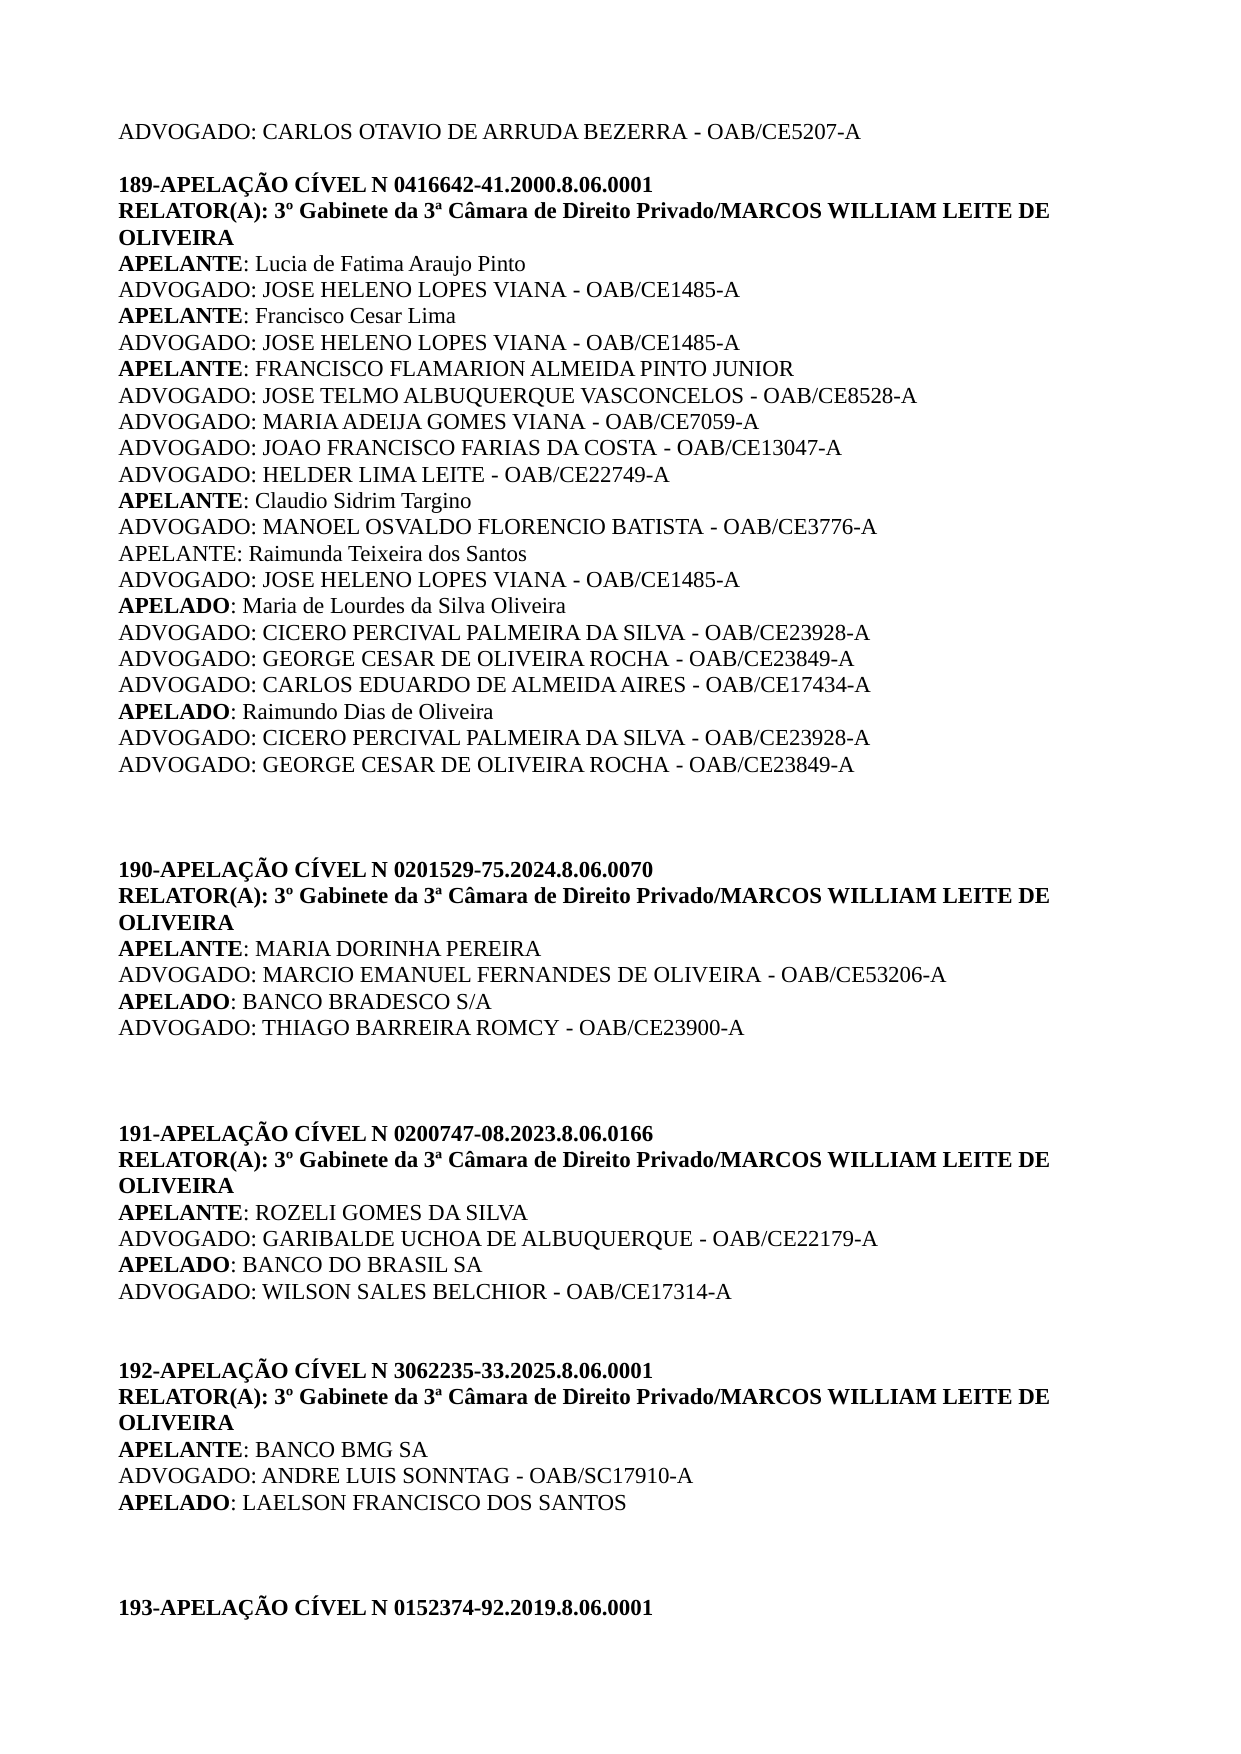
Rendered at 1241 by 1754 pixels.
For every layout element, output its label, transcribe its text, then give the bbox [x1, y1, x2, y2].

text ADVOGADO: CARLOS OTAVIO DE ARRUDA BEZERRA - OAB/CE5207-A 189-APELAÇÃO CÍVEL N 0416642-41.2000.8.06.0001 RELATOR(A): 3º Gabinete da 3ª Câmara de Direito Privado/MARCOS WILLIAM LEITE DE OLIVEIRA APELANTE: Lucia de Fatima Araujo Pinto ADVOGADO: JOSE HELENO LOPES VIANA - OAB/CE1485-A APELANTE: Francisco Cesar Lima ADVOGADO: JOSE HELENO LOPES VIANA - OAB/CE1485-A APELANTE: FRANCISCO FLAMARION ALMEIDA PINTO JUNIOR ADVOGADO: JOSE TELMO ALBUQUERQUE VASCONCELOS - OAB/CE8528-A ADVOGADO: MARIA ADEIJA GOMES VIANA - OAB/CE7059-A ADVOGADO: JOAO FRANCISCO FARIAS DA COSTA - OAB/CE13047-A ADVOGADO: HELDER LIMA LEITE - OAB/CE22749-A APELANTE: Claudio Sidrim Targino ADVOGADO: MANOEL OSVALDO FLORENCIO BATISTA - OAB/CE3776-A APELANTE: Raimunda Teixeira dos Santos ADVOGADO: JOSE HELENO LOPES VIANA - OAB/CE1485-A APELADO: Maria de Lourdes da Silva Oliveira ADVOGADO: CICERO PERCIVAL PALMEIRA DA SILVA - OAB/CE23928-A ADVOGADO: GEORGE CESAR DE OLIVEIRA ROCHA - OAB/CE23849-A ADVOGADO: CARLOS EDUARDO DE ALMEIDA AIRES - OAB/CE17434-A APELADO: Raimundo Dias de Oliveira ADVOGADO: CICERO PERCIVAL PALMEIRA DA SILVA - OAB/CE23928-A ADVOGADO: GEORGE CESAR DE OLIVEIRA ROCHA - OAB/CE23849-A 190-APELAÇÃO CÍVEL N 0201529-75.2024.8.06.0070 RELATOR(A): 3º Gabinete da 3ª Câmara de Direito Privado/MARCOS WILLIAM LEITE DE OLIVEIRA APELANTE: MARIA DORINHA PEREIRA ADVOGADO: MARCIO EMANUEL FERNANDES DE OLIVEIRA - OAB/CE53206-A APELADO: BANCO BRADESCO S/A ADVOGADO: THIAGO BARREIRA ROMCY - OAB/CE23900-A 191-APELAÇÃO CÍVEL N 0200747-08.2023.8.06.0166 RELATOR(A): 3º Gabinete da 3ª Câmara de Direito Privado/MARCOS WILLIAM LEITE DE OLIVEIRA APELANTE: ROZELI GOMES DA SILVA ADVOGADO: GARIBALDE UCHOA DE ALBUQUERQUE - OAB/CE22179-A APELADO: BANCO DO BRASIL SA ADVOGADO: WILSON SALES BELCHIOR - OAB/CE17314-A 192-APELAÇÃO CÍVEL N 3062235-33.2025.8.06.0001 RELATOR(A): 3º Gabinete da 3ª Câmara de Direito Privado/MARCOS WILLIAM LEITE DE OLIVEIRA APELANTE: BANCO BMG SA ADVOGADO: ANDRE LUIS SONNTAG - OAB/SC17910-A APELADO: LAELSON FRANCISCO DOS SANTOS 193-APELAÇÃO CÍVEL N 0152374-92.2019.8.06.0001 [118, 118, 1122, 1620]
